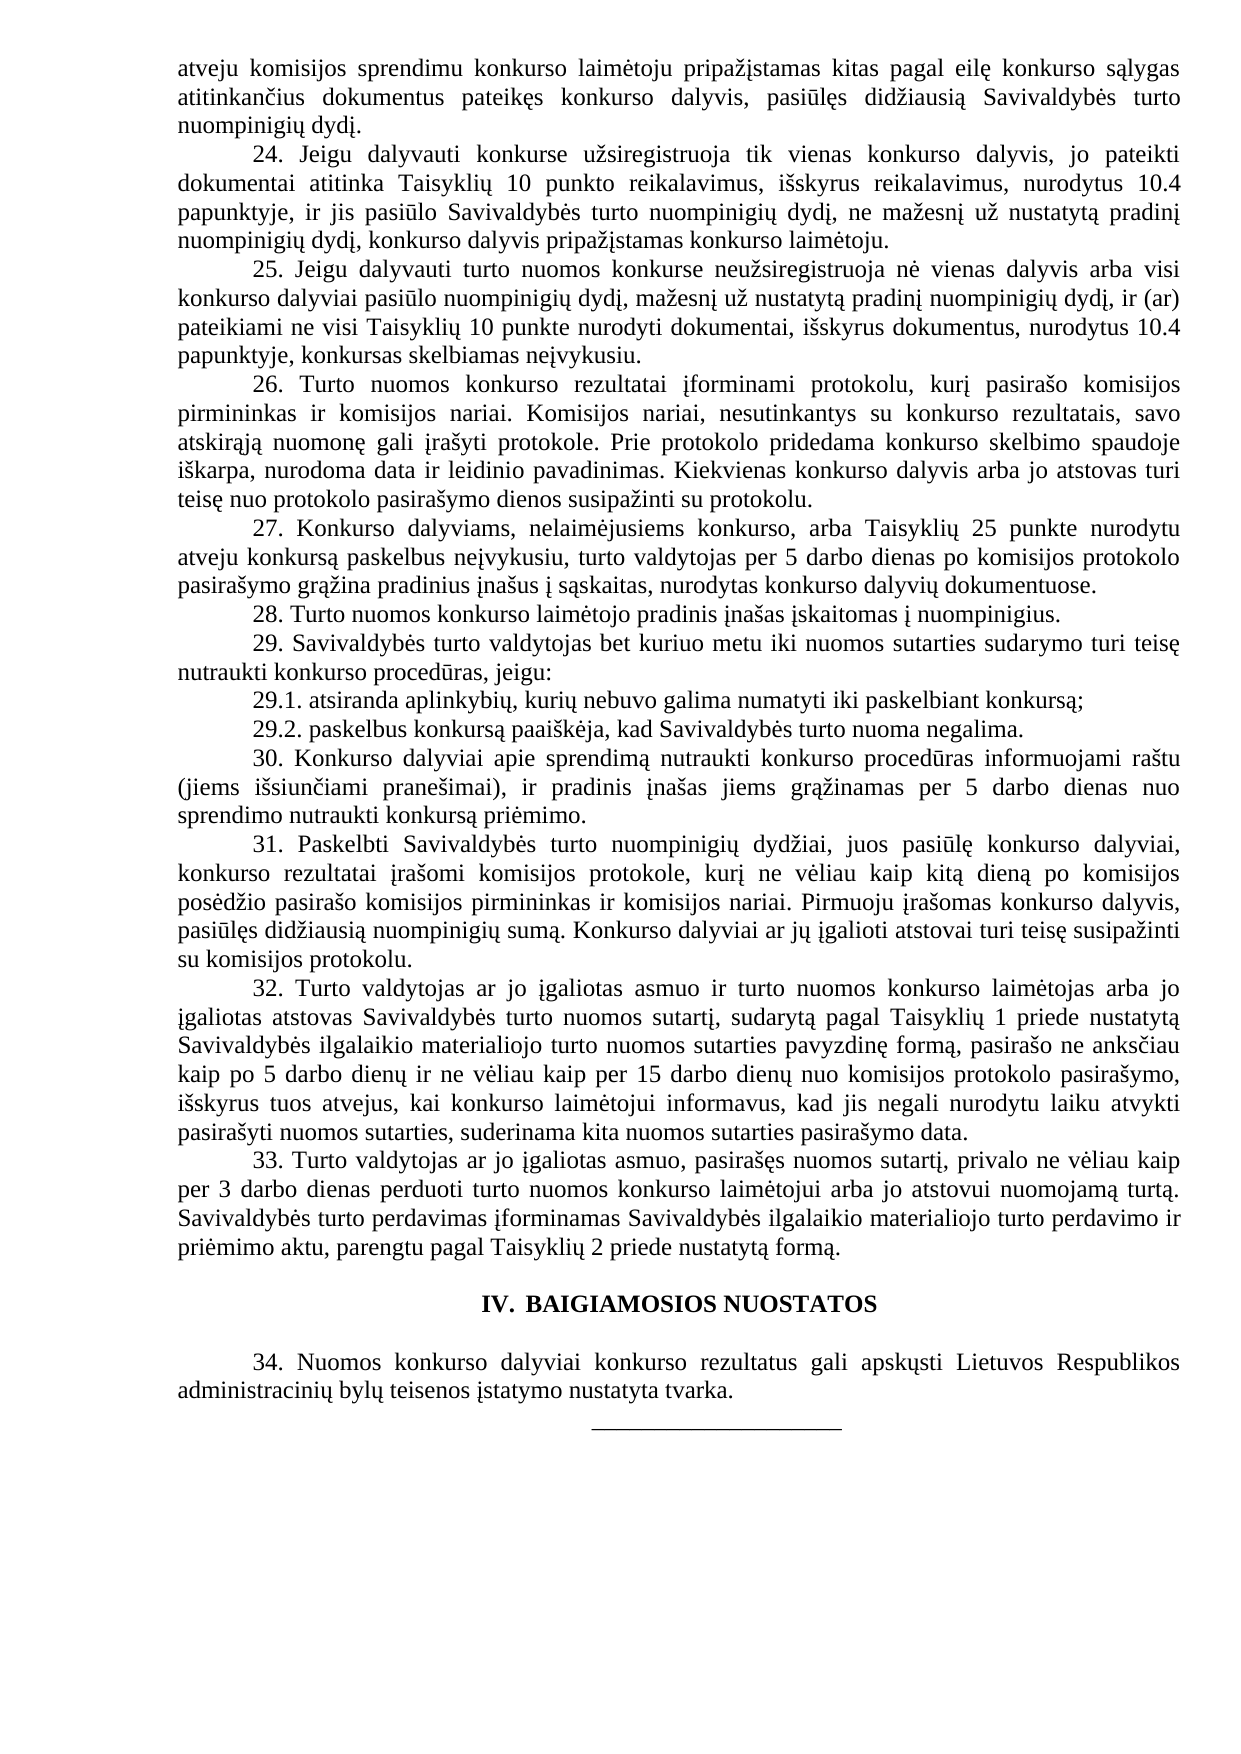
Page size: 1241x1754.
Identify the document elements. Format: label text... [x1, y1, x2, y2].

text 32. Turto valdytojas ar jo įgaliotas asmuo ir turto nuomos konkurso laimėtojas arba jo įgaliotas atstovas Savivaldybės turto nuomos sutartį, sudarytą pagal Taisyklių 1 priede nustatytą Savivaldybės ilgalaikio materialiojo turto nuomos sutarties pavyzdinę formą, pasirašo ne anksčiau kaip po 5 darbo dienų ir ne vėliau kaip per 15 darbo dienų nuo komisijos protokolo pasirašymo, išskyrus tuos atvejus, kai konkurso laimėtojui informavus, kad jis negali nurodytu laiku atvykti pasirašyti nuomos sutarties, suderinama kita nuomos sutarties pasirašymo data. [177, 973, 1181, 1146]
text 29.1. atsiranda aplinkybių, kurių nebuvo galima numatyti iki paskelbiant konkursą; [177, 686, 1181, 714]
text 26. Turto nuomos konkurso rezultatai įforminami protokolu, kurį pasirašo komisijos pirmininkas ir komisijos nariai. Komisijos nariai, nesutinkantys su konkurso rezultatais, savo atskirąją nuomonę gali įrašyti protokole. Prie protokolo pridedama konkurso skelbimo spaudoje iškarpa, nurodoma data ir leidinio pavadinimas. Kiekvienas konkurso dalyvis arba jo atstovas turi teisę nuo protokolo pasirašymo dienos susipažinti su protokolu. [177, 369, 1181, 513]
text 28. Turto nuomos konkurso laimėtojo pradinis įnašas įskaitomas į nuompinigius. [177, 599, 1181, 628]
text 27. Konkurso dalyviams, nelaimėjusiems konkurso, arba Taisyklių 25 punkte nurodytu atveju konkursą paskelbus neįvykusiu, turto valdytojas per 5 darbo dienas po komisijos protokolo pasirašymo grąžina pradinius įnašus į sąskaitas, nurodytas konkurso dalyvių dokumentuose. [177, 513, 1181, 599]
text atveju komisijos sprendimu konkurso laimėtoju pripažįstamas kitas pagal eilę konkurso sąlygas atitinkančius dokumentus pateikęs konkurso dalyvis, pasiūlęs didžiausią Savivaldybės turto nuompinigių dydį. [177, 53, 1181, 139]
text 25. Jeigu dalyvauti turto nuomos konkurse neužsiregistruoja nė vienas dalyvis arba visi konkurso dalyviai pasiūlo nuompinigių dydį, mažesnį už nustatytą pradinį nuompinigių dydį, ir (ar) pateikiami ne visi Taisyklių 10 punkte nurodyti dokumentai, išskyrus dokumentus, nurodytus 10.4 papunktyje, konkursas skelbiamas neįvykusiu. [177, 254, 1181, 369]
text IV. BAIGIAMOSIOS NUOSTATOS [177, 1289, 1181, 1318]
text 30. Konkurso dalyviai apie sprendimą nutraukti konkurso procedūras informuojami raštu (jiems išsiunčiami pranešimai), ir pradinis įnašas jiems grąžinamas per 5 darbo dienas nuo sprendimo nutraukti konkursą priėmimo. [177, 743, 1181, 829]
text 34. Nuomos konkurso dalyviai konkurso rezultatus gali apskųsti Lietuvos Respublikos administracinių bylų teisenos įstatymo nustatyta tvarka. [177, 1347, 1181, 1404]
text 29.2. paskelbus konkursą paaiškėja, kad Savivaldybės turto nuoma negalima. [177, 714, 1181, 743]
text 29. Savivaldybės turto valdytojas bet kuriuo metu iki nuomos sutarties sudarymo turi teisę nutraukti konkurso procedūras, jeigu: [177, 628, 1181, 686]
text 31. Paskelbti Savivaldybės turto nuompinigių dydžiai, juos pasiūlę konkurso dalyviai, konkurso rezultatai įrašomi komisijos protokole, kurį ne vėliau kaip kitą dieną po komisijos posėdžio pasirašo komisijos pirmininkas ir komisijos nariai. Pirmuoju įrašomas konkurso dalyvis, pasiūlęs didžiausią nuompinigių sumą. Konkurso dalyviai ar jų įgalioti atstovai turi teisę susipažinti su komisijos protokolu. [177, 829, 1181, 973]
text ____________________ [177, 1404, 1181, 1433]
text 33. Turto valdytojas ar jo įgaliotas asmuo, pasirašęs nuomos sutartį, privalo ne vėliau kaip per 3 darbo dienas perduoti turto nuomos konkurso laimėtojui arba jo atstovui nuomojamą turtą. Savivaldybės turto perdavimas įforminamas Savivaldybės ilgalaikio materialiojo turto perdavimo ir priėmimo aktu, parengtu pagal Taisyklių 2 priede nustatytą formą. [177, 1146, 1181, 1261]
text 24. Jeigu dalyvauti konkurse užsiregistruoja tik vienas konkurso dalyvis, jo pateikti dokumentai atitinka Taisyklių 10 punkto reikalavimus, išskyrus reikalavimus, nurodytus 10.4 papunktyje, ir jis pasiūlo Savivaldybės turto nuompinigių dydį, ne mažesnį už nustatytą pradinį nuompinigių dydį, konkurso dalyvis pripažįstamas konkurso laimėtoju. [177, 139, 1181, 254]
